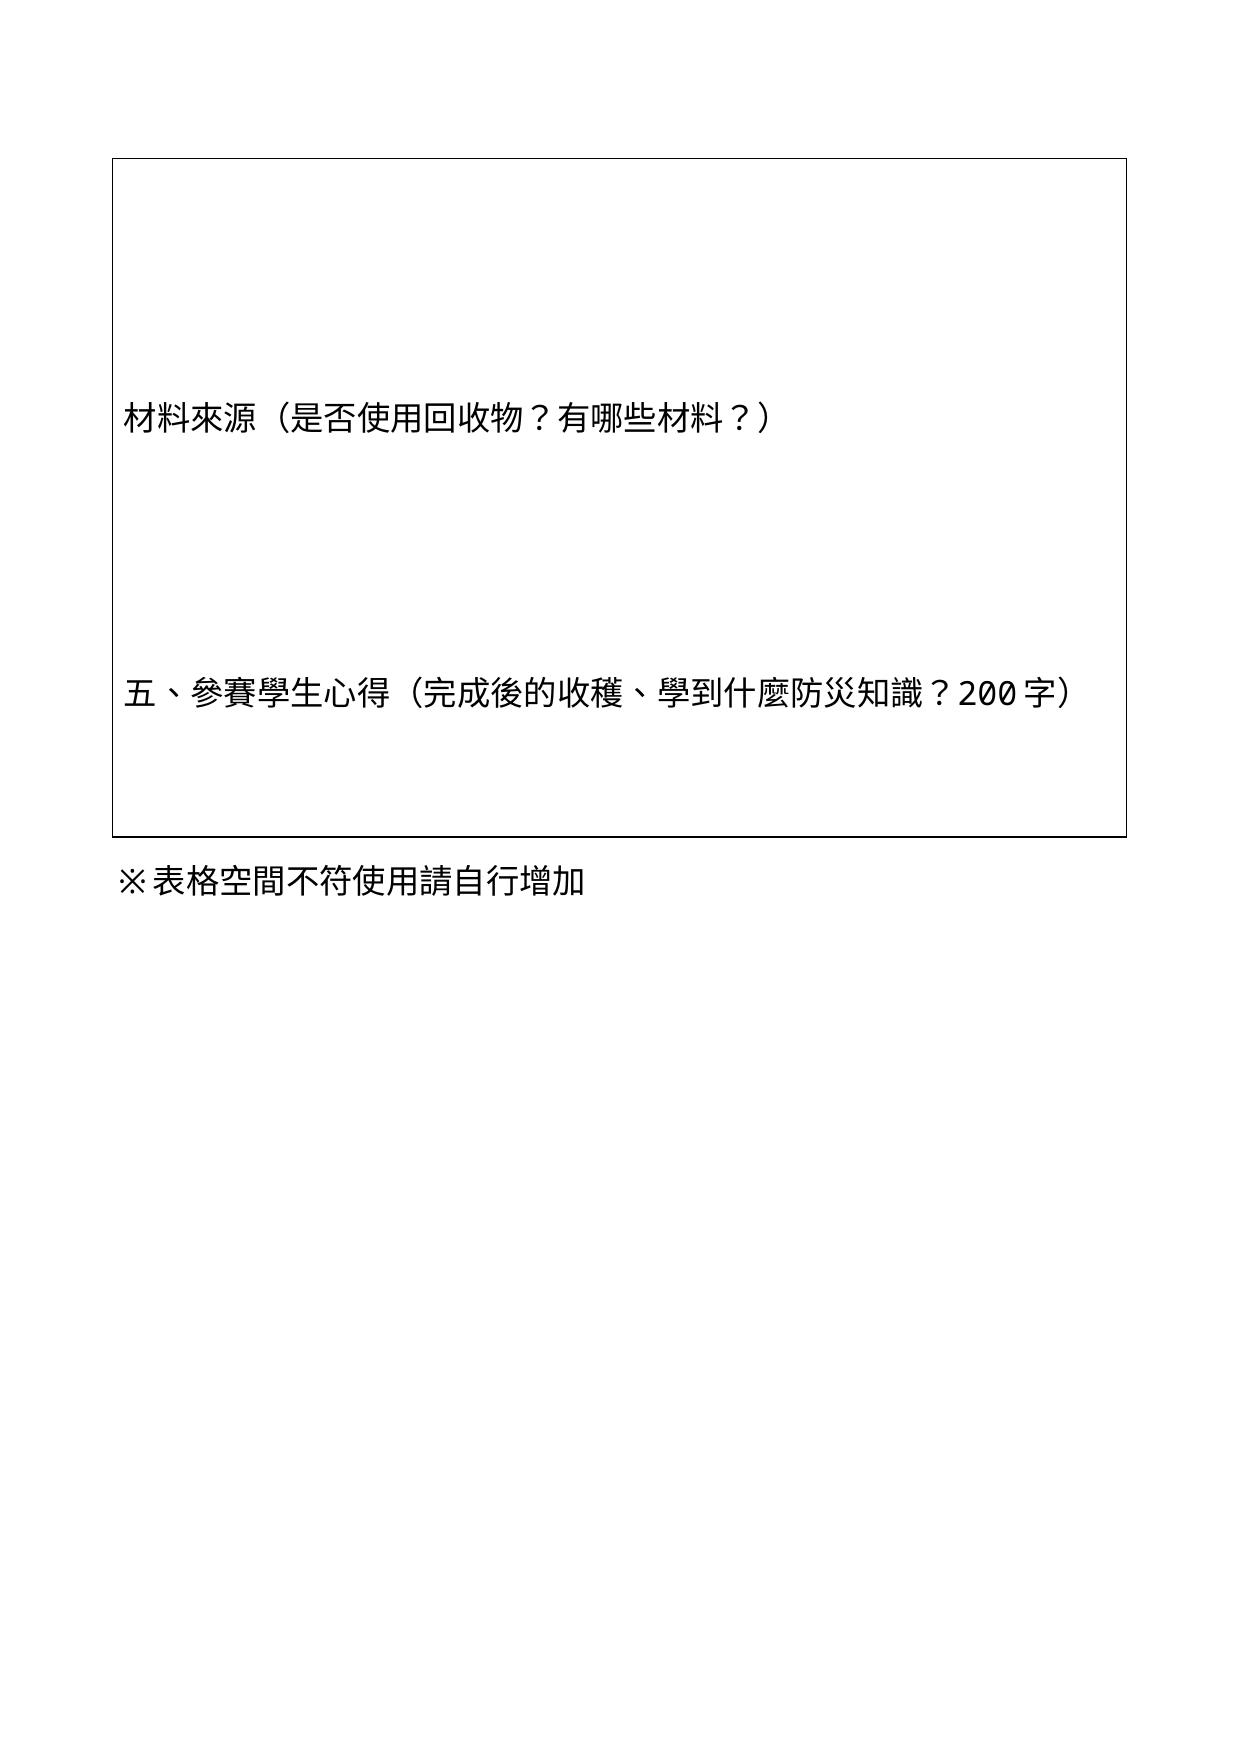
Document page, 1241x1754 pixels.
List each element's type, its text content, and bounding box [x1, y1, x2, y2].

table_header 材料來源（是否使用回收物？有哪些材料？） 五、參賽學生心得（完成後的收穫、學到什麼防災知識？200字） [113, 159, 1126, 836]
text ※表格空間不符使用請自行增加 [112, 837, 1128, 900]
